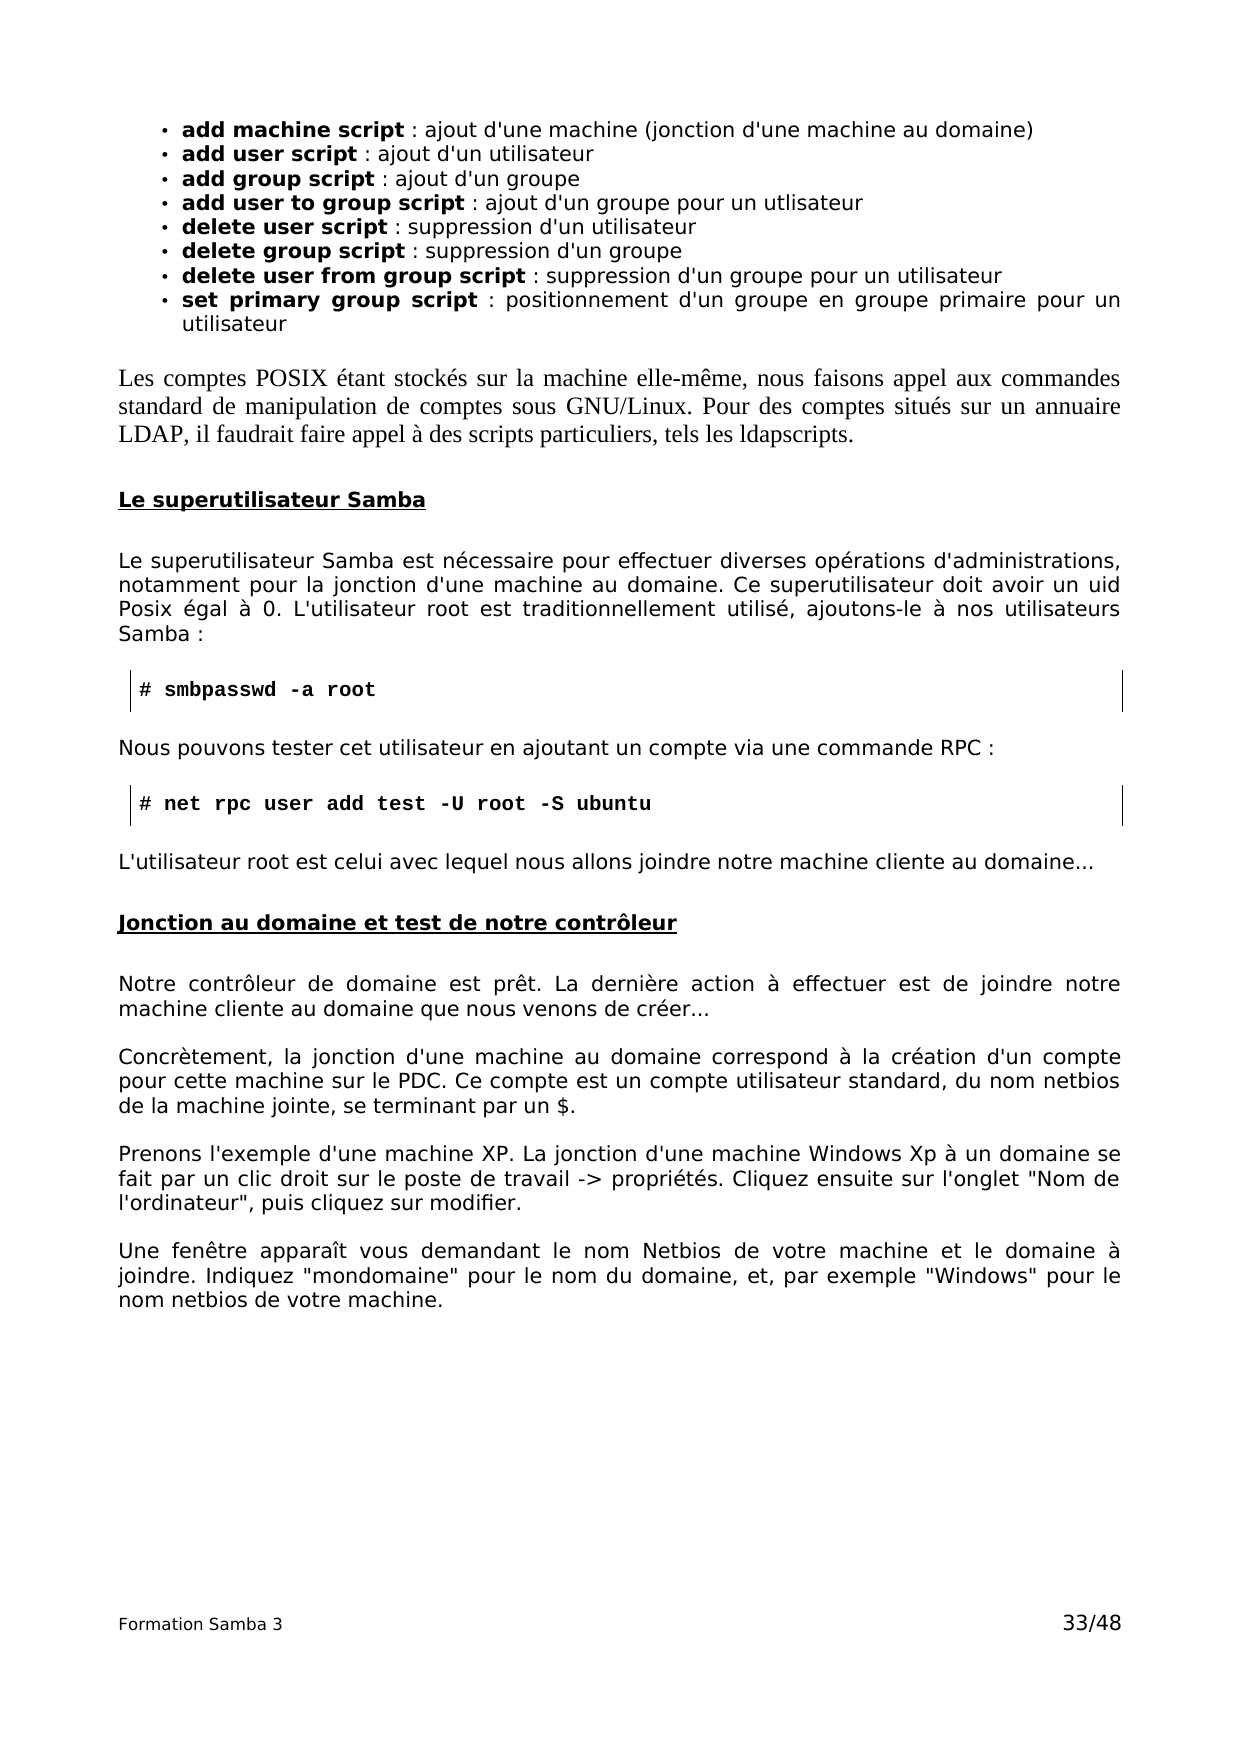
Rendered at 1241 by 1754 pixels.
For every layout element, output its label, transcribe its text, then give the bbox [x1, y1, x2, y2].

text Les comptes POSIX étant stockés sur la machine elle-même, nous faisons appel aux commandes standard de manipulation de comptes sous GNU/Linux. Pour des comptes situés sur un annuaire LDAP, il faudrait faire appel à des scripts particuliers, tels les ldapscripts. [118, 364, 1122, 447]
list delete user script : suppression d'un utilisateur [162, 215, 1122, 239]
list delete user from group script : suppression d'un groupe pour un utilisateur [162, 264, 1122, 288]
list delete group script : suppression d'un groupe [162, 239, 1122, 264]
text Notre contrôleur de domaine est prêt. La dernière action à effectuer est de joindre notre machine cliente au domaine que nous venons de créer... [118, 972, 1122, 1021]
text Une fenêtre apparaît vous demandant le nom Netbios de votre machine et le domaine à joindre. Indiquez "mondomaine" pour le nom du domaine, et, par exemple "Windows" pour le nom netbios de votre machine. [118, 1239, 1122, 1312]
text Le superutilisateur Samba est nécessaire pour effectuer diverses opérations d'administrations, notamment pour la jonction d'une machine au domaine. Ce superutilisateur doit avoir un uid Posix égal à 0. L'utilisateur root est traditionnellement utilisé, ajoutons-le à nos utilisateurs Samba : [118, 549, 1122, 646]
list add user script : ajout d'un utilisateur [162, 142, 1122, 167]
text # net rpc user add test -U root -S ubuntu [130, 784, 1122, 826]
text Prenons l'exemple d'une machine XP. La jonction d'une machine Windows Xp à un domaine se fait par un clic droit sur le poste de travail -> propriétés. Cliquez ensuite sur l'onglet "Nom de l'ordinateur", puis cliquez sur modifier. [118, 1142, 1122, 1215]
list set primary group script : positionnement d'un groupe en groupe primaire pour un utilisateur [162, 288, 1122, 337]
text # smbpasswd -a root [131, 670, 1122, 712]
text L'utilisateur root est celui avec lequel nous allons joindre notre machine cliente au domaine... [118, 850, 1122, 874]
list add group script : ajout d'un groupe [162, 167, 1122, 191]
list add user to group script : ajout d'un groupe pour un utlisateur [162, 191, 1122, 215]
list add machine script : ajout d'une machine (jonction d'une machine au domaine) [162, 118, 1122, 142]
subtitle Jonction au domaine et test de notre contrôleur [118, 912, 1122, 936]
subtitle Le superutilisateur Samba [118, 488, 1122, 512]
text Concrètement, la jonction d'une machine au domaine correspond à la création d'un compte pour cette machine sur le PDC. Ce compte est un compte utilisateur standard, du nom netbios de la machine jointe, se terminant par un $. [118, 1045, 1122, 1118]
text Nous pouvons tester cet utilisateur en ajoutant un compte via une commande RPC : [118, 736, 1122, 760]
